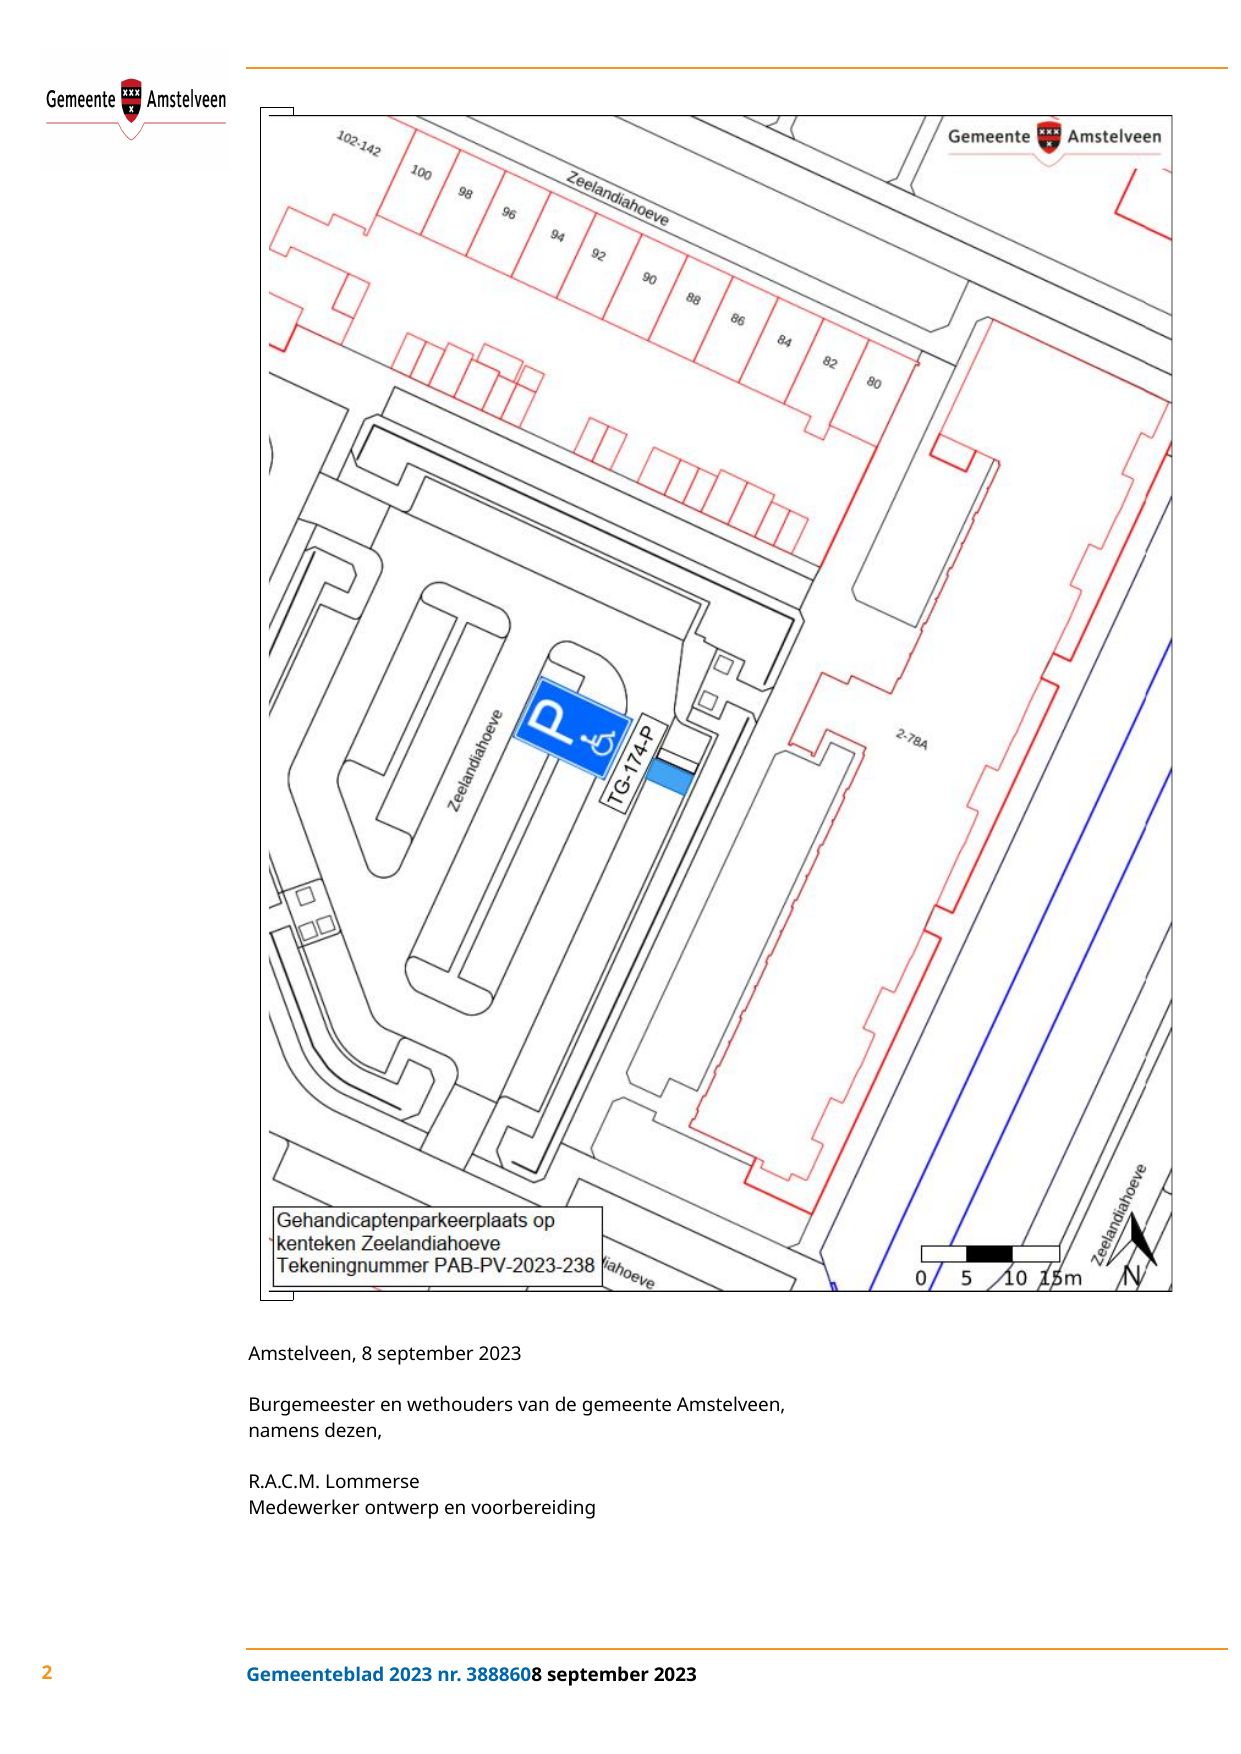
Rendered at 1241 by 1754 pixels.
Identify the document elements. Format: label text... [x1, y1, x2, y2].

text Medewerker ontwerp en voorbereiding [248, 1494, 1152, 1520]
picture [41, 47, 231, 172]
text Amstelveen, 8 september 2023 [248, 1340, 1152, 1366]
text namens dezen, [248, 1417, 1152, 1443]
text R.A.C.M. Lommerse [248, 1468, 1152, 1494]
text Burgemeester en wethouders van de gemeente Amstelveen, [248, 1391, 1152, 1417]
picture [268, 115, 1173, 1292]
